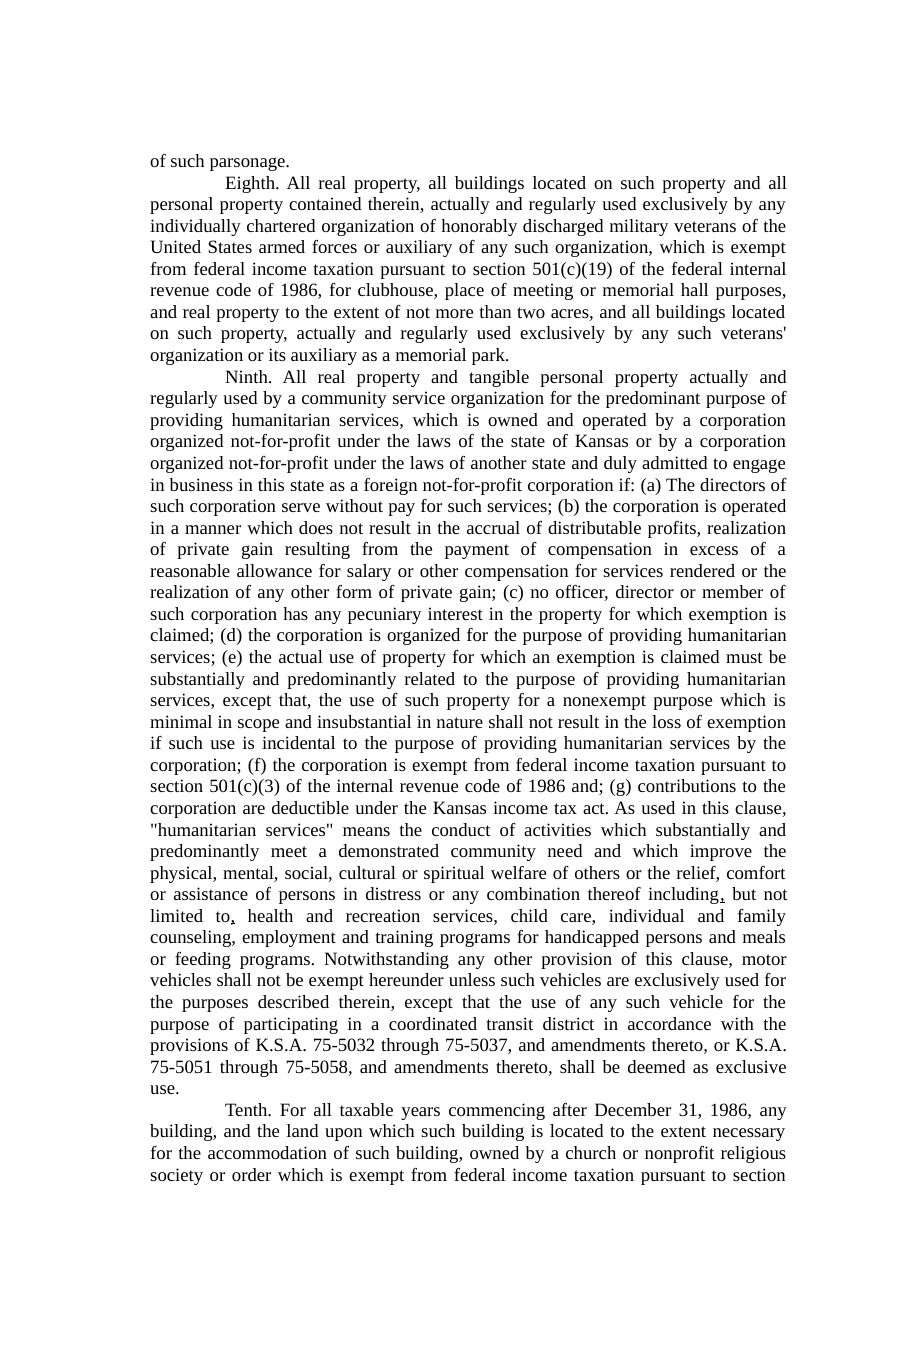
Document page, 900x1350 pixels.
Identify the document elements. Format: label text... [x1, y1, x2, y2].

text of such parsonage. [150, 150, 787, 172]
text Eighth. All real property, all buildings located on such property and all personal property contained therein, actually and regularly used exclusively by any individually chartered organization of honorably discharged military veterans of the United States armed forces or auxiliary of any such organization, which is exempt from federal income taxation pursuant to section 501(c)(19) of the federal internal revenue code of 1986, for clubhouse, place of meeting or memorial hall purposes, and real property to the extent of not more than two acres, and all buildings located on such property, actually and regularly used exclusively by any such veterans' organization or its auxiliary as a memorial park. [150, 172, 787, 366]
text Ninth. All real property and tangible personal property actually and regularly used by a community service organization for the predominant purpose of providing humanitarian services, which is owned and operated by a corporation organized not-for-profit under the laws of the state of Kansas or by a corporation organized not-for-profit under the laws of another state and duly admitted to engage in business in this state as a foreign not-for-profit corporation if: (a) The directors of such corporation serve without pay for such services; (b) the corporation is operated in a manner which does not result in the accrual of distributable profits, realization of private gain resulting from the payment of compensation in excess of a reasonable allowance for salary or other compensation for services rendered or the realization of any other form of private gain; (c) no officer, director or member of such corporation has any pecuniary interest in the property for which exemption is claimed; (d) the corporation is organized for the purpose of providing humanitarian services; (e) the actual use of property for which an exemption is claimed must be substantially and predominantly related to the purpose of providing humanitarian services, except that, the use of such property for a nonexempt purpose which is minimal in scope and insubstantial in nature shall not result in the loss of exemption if such use is incidental to the purpose of providing humanitarian services by the corporation; (f) the corporation is exempt from federal income taxation pursuant to section 501(c)(3) of the internal revenue code of 1986 and; (g) contributions to the corporation are deductible under the Kansas income tax act. As used in this clause, "humanitarian services" means the conduct of activities which substantially and predominantly meet a demonstrated community need and which improve the physical, mental, social, cultural or spiritual welfare of others or the relief, comfort or assistance of persons in distress or any combination thereof including, but not limited to, health and recreation services, child care, individual and family counseling, employment and training programs for handicapped persons and meals or feeding programs. Notwithstanding any other provision of this clause, motor vehicles shall not be exempt hereunder unless such vehicles are exclusively used for the purposes described therein, except that the use of any such vehicle for the purpose of participating in a coordinated transit district in accordance with the provisions of K.S.A. 75-5032 through 75-5037, and amendments thereto, or K.S.A. 75-5051 through 75-5058, and amendments thereto, shall be deemed as exclusive use. [150, 366, 787, 1099]
text Tenth. For all taxable years commencing after December 31, 1986, any building, and the land upon which such building is located to the extent necessary for the accommodation of such building, owned by a church or nonprofit religious society or order which is exempt from federal income taxation pursuant to section [150, 1099, 787, 1185]
